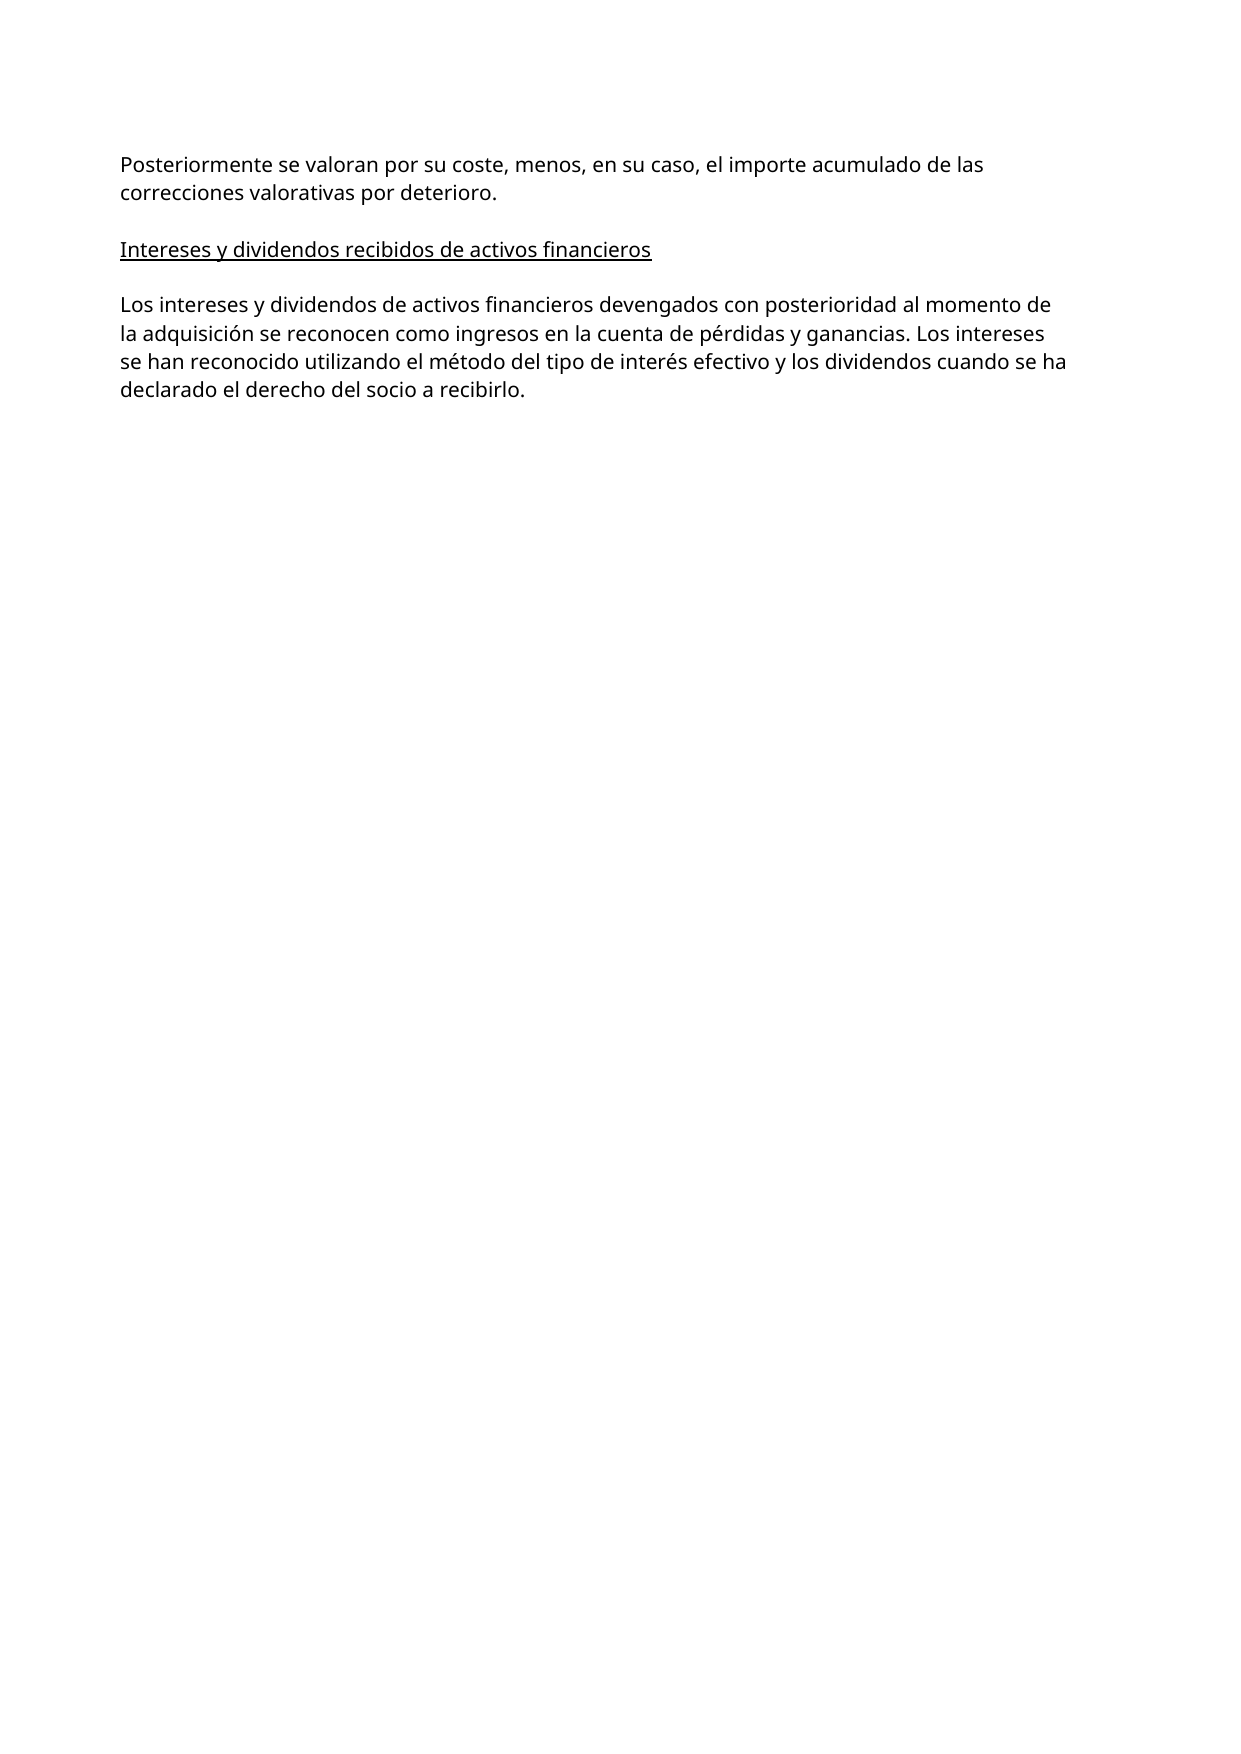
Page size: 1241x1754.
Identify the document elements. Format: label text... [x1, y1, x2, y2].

text Intereses y dividendos recibidos de activos financieros [120, 235, 1134, 263]
text Los intereses y dividendos de activos financieros devengados con posterioridad al momento de la adquisición se reconocen como ingresos en la cuenta de pérdidas y ganancias. Los intereses se han reconocido utilizando el método del tipo de interés efectivo y los dividendos cuando se ha declarado el derecho del socio a recibirlo. [120, 290, 1068, 404]
text Posteriormente se valoran por su coste, menos, en su caso, el importe acumulado de las correcciones valorativas por deterioro. [120, 150, 1068, 207]
